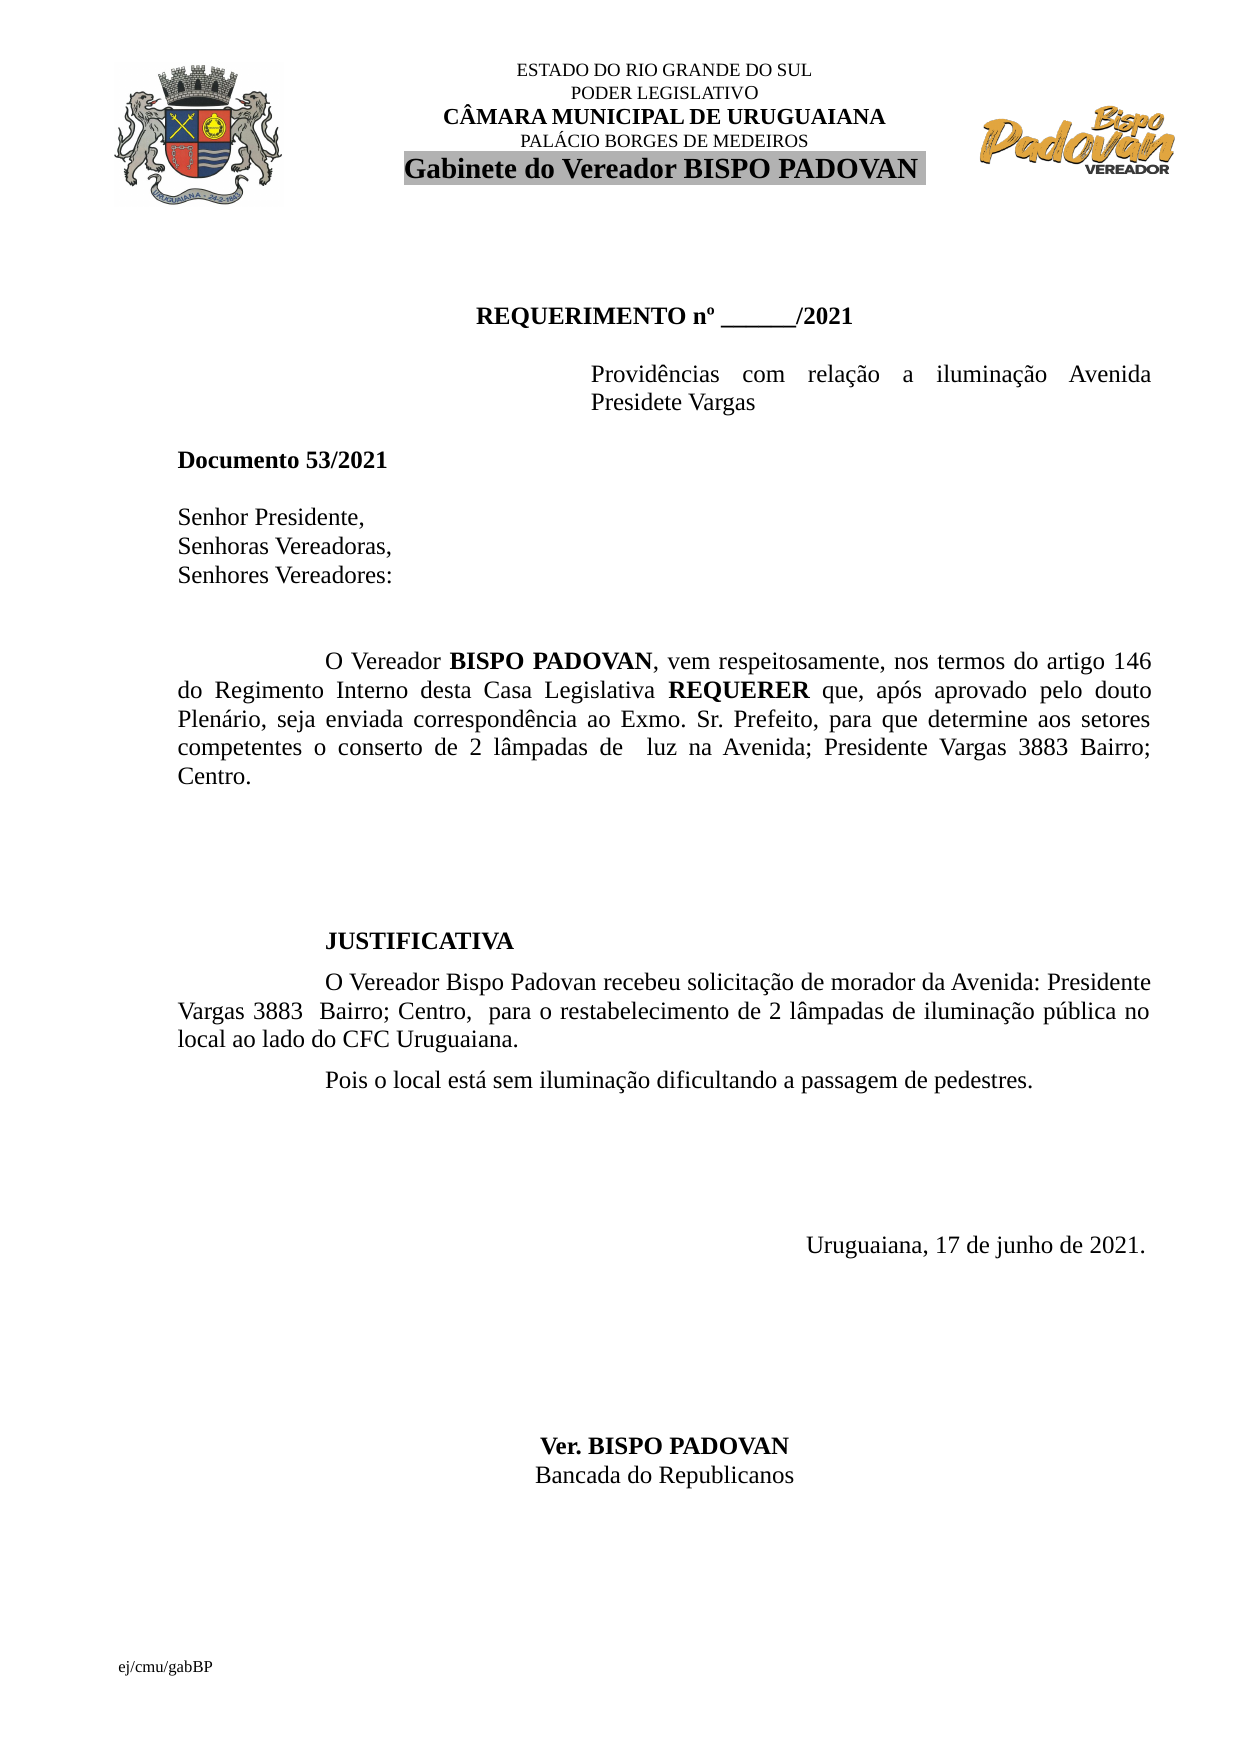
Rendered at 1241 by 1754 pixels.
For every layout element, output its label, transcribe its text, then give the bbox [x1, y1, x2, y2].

picture [925, 36, 1229, 264]
text Pois o local está sem iluminação dificultando a passagem de pedestres. [177, 1066, 1152, 1094]
text Providências com relação a iluminação Avenida Presidete Vargas [591, 359, 1152, 416]
text Ver. BISPO PADOVAN [177, 1431, 1152, 1460]
text O Vereador BISPO PADOVAN, vem respeitosamente, nos termos do artigo 146 do Regimento Interno desta Casa Legislativa REQUERER que, após aprovado pelo douto Plenário, seja enviada correspondência ao Exmo. Sr. Prefeito, para que determine aos setores competentes o conserto de 2 lâmpadas de luz na Avenida; Presidente Vargas 3883 Bairro; Centro. [177, 646, 1152, 790]
picture [113, 62, 285, 207]
text Documento 53/2021 [177, 445, 1152, 474]
text Senhoras Vereadoras, [177, 531, 1152, 560]
text Senhores Vereadores: [177, 560, 1152, 589]
text JUSTIFICATIVA [177, 926, 1152, 954]
text REQUERIMENTO nº ______/2021 [177, 301, 1152, 330]
text Uruguaiana, 17 de junho de 2021. [177, 1230, 1152, 1259]
text O Vereador Bispo Padovan recebeu solicitação de morador da Avenida: Presidente Vargas 3883 Bairro; Centro, para o restabelecimento de 2 lâmpadas de iluminação pública no local ao lado do CFC Uruguaiana. [177, 967, 1152, 1053]
text Senhor Presidente, [177, 502, 1152, 531]
text Bancada do Republicanos [177, 1460, 1152, 1489]
